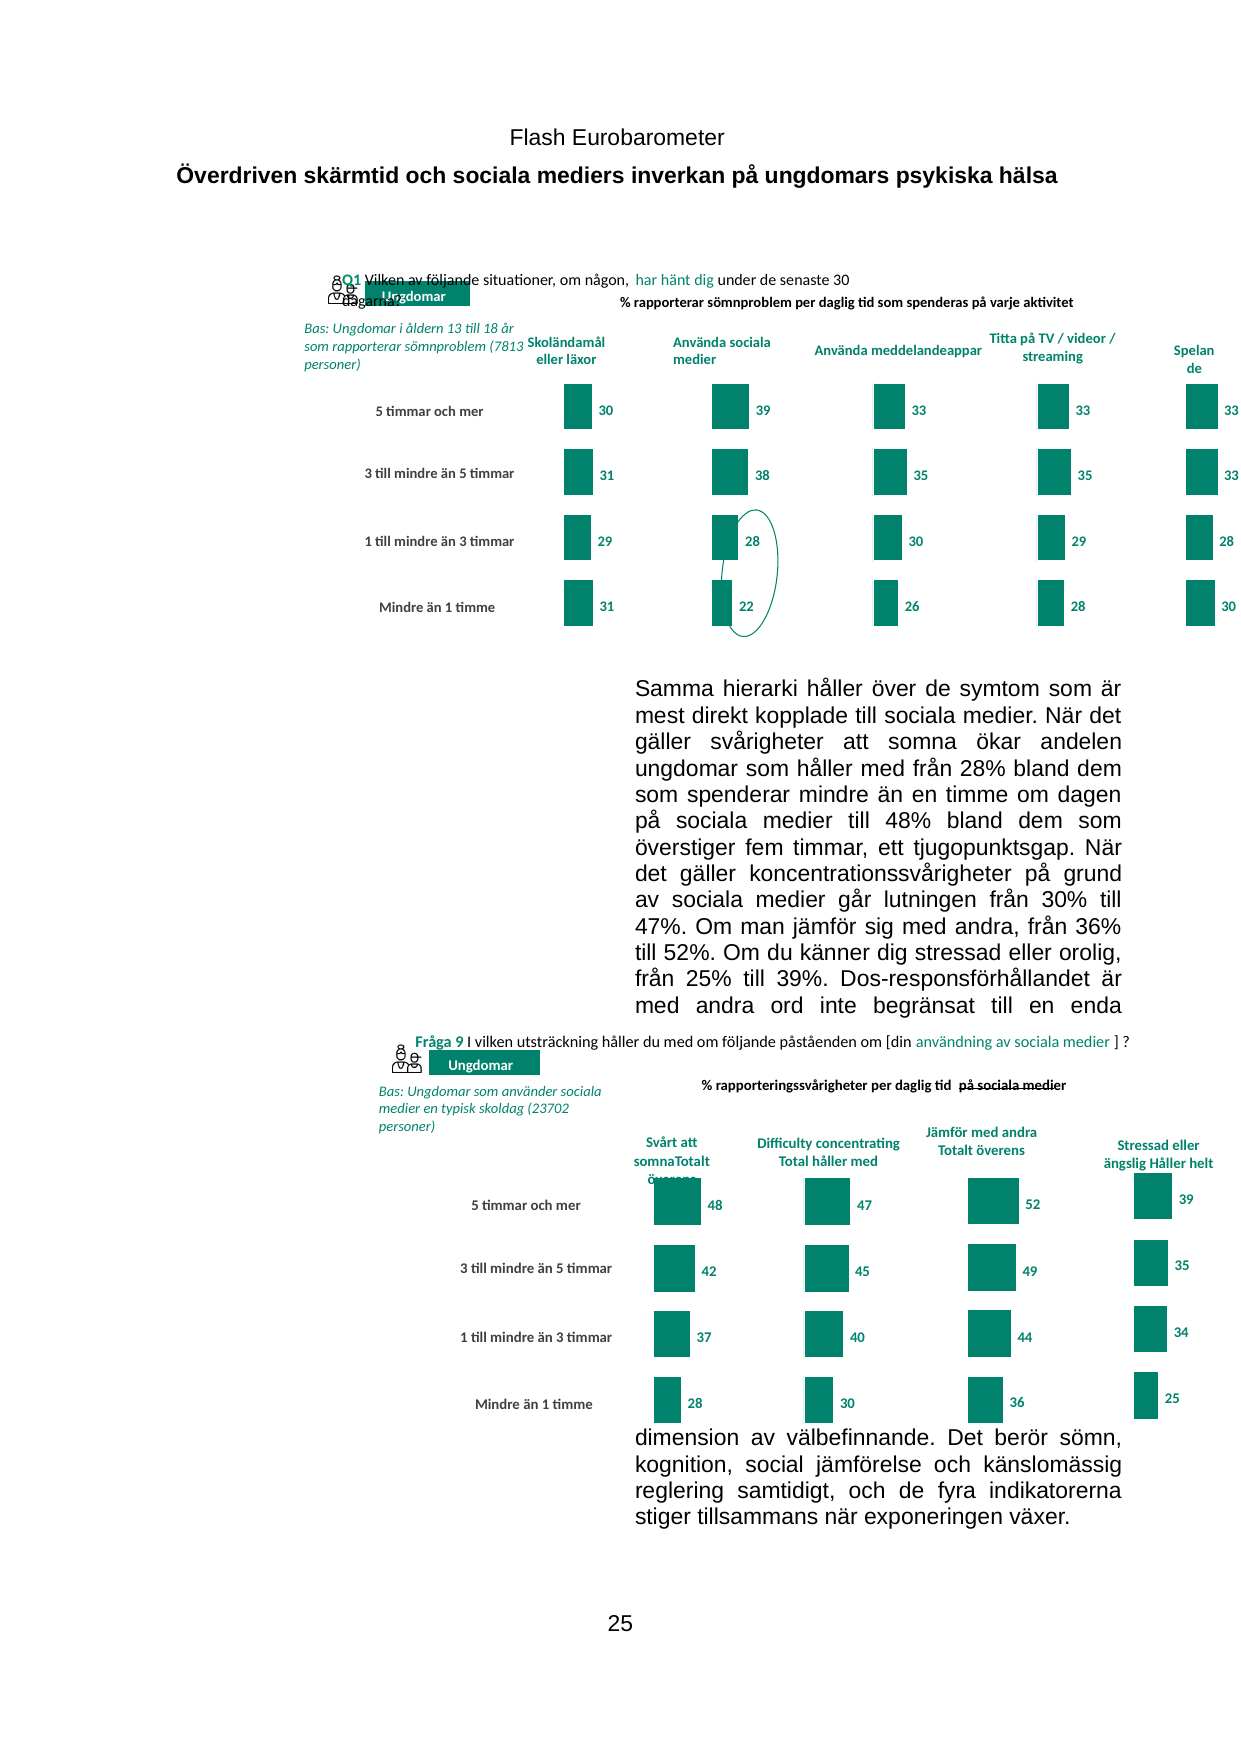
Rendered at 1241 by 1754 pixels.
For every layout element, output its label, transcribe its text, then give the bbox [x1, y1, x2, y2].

picture [390, 1042, 425, 1076]
picture [326, 273, 361, 307]
text Samma hierarki håller över de symtom som är mest direkt kopplade till sociala medier. När det gäller svårigheter att somna ökar andelen ungdomar som håller med från 28% bland dem som spenderar mindre än en timme om dagen på sociala medier till 48% bland dem som överstiger fem timmar, ett tjugopunktsgap. När det gäller koncentrationssvårigheter på grund av sociala medier går lutningen från 30% till 47%. Om man jämför sig med andra, från 36% till 52%. Om du känner dig stressad eller orolig, från 25% till 39%. Dos-responsförhållandet är med andra ord inte begränsat till en enda dimension av välbefinnande. Det berör sömn, kognition, social jämförelse och känslomässig reglering samtidigt, och de fyra indikatorerna stiger tillsammans när exponeringen växer. [635, 1095, 1122, 1529]
text Samma hierarki håller över de symtom som är mest direkt kopplade till sociala medier. När det gäller svårigheter att somna ökar andelen ungdomar som håller med från 28% bland dem som spenderar mindre än en timme om dagen på sociala medier till 48% bland dem som överstiger fem timmar, ett tjugopunktsgap. När det gäller koncentrationssvårigheter på grund av sociala medier går lutningen från 30% till 47%. Om man jämför sig med andra, från 36% till 52%. Om du känner dig stressad eller orolig, från 25% till 39%. Dos-responsförhållandet är med andra ord inte begränsat till en enda dimension av välbefinnande. Det berör sömn, kognition, social jämförelse och känslomässig reglering samtidigt, och de fyra indikatorerna stiger tillsammans när exponeringen växer. [635, 675, 1122, 1070]
